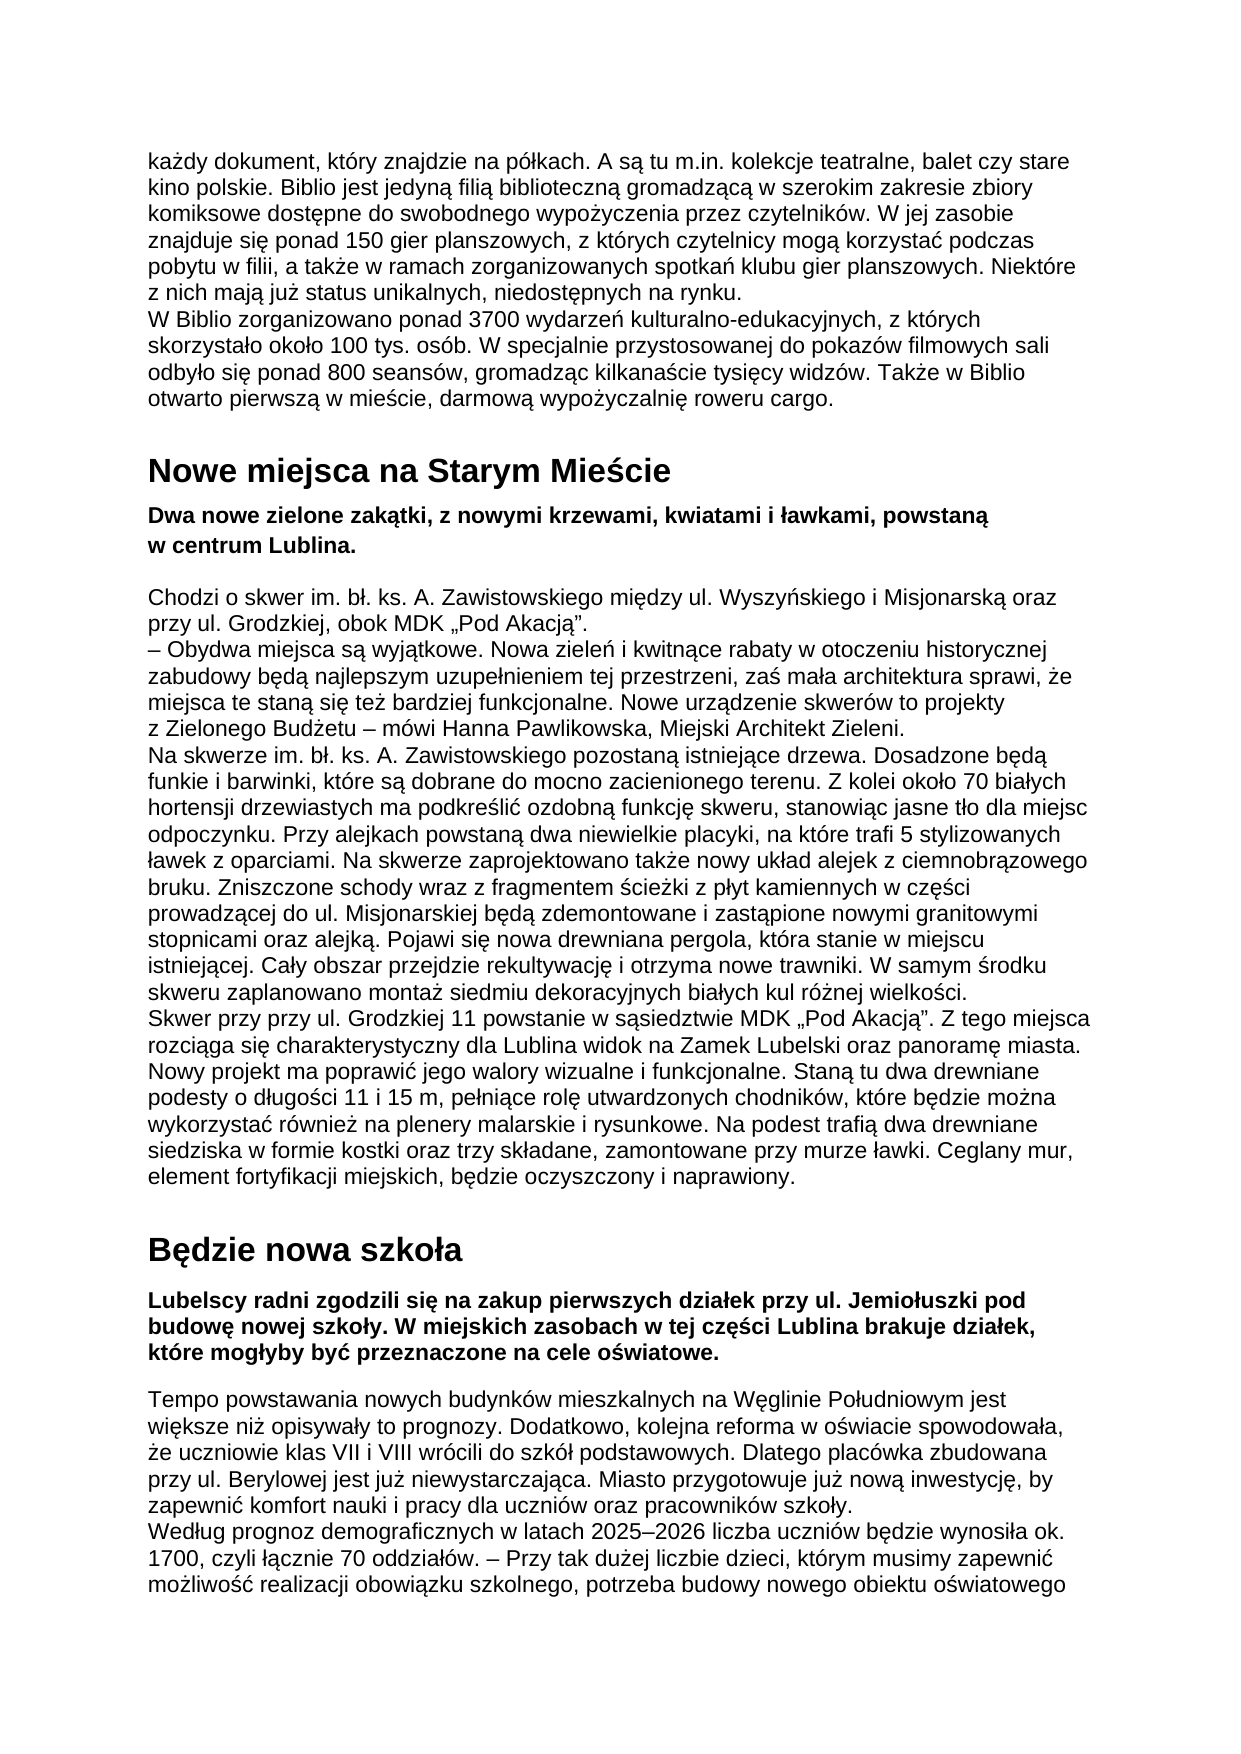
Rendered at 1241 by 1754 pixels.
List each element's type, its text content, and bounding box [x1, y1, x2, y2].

text Lubelscy radni zgodzili się na zakup pierwszych działek przy ul. Jemiołuszki pod budowę nowej szkoły. W miejskich zasobach w tej części Lublina brakuje działek, które mogłyby być przeznaczone na cele oświatowe. [148, 1287, 1093, 1366]
text każdy dokument, który znajdzie na półkach. A są tu m.in. kolekcje teatralne, balet czy stare kino polskie. Biblio jest jedyną filią biblioteczną gromadzącą w szerokim zakresie zbiory komiksowe dostępne do swobodnego wypożyczenia przez czytelników. W jej zasobie znajduje się ponad 150 gier planszowych, z których czytelnicy mogą korzystać podczas pobytu w filii, a także w ramach zorganizowanych spotkań klubu gier planszowych. Niektóre z nich mają już status unikalnych, niedostępnych na rynku. [148, 148, 1093, 306]
text Według prognoz demograficznych w latach 2025–2026 liczba uczniów będzie wynosiła ok. 1700, czyli łącznie 70 oddziałów. – Przy tak dużej liczbie dzieci, którym musimy zapewnić możliwość realizacji obowiązku szkolnego, potrzeba budowy nowego obiektu oświatowego [148, 1518, 1093, 1597]
text W Biblio zorganizowano ponad 3700 wydarzeń kulturalno-edukacyjnych, z których skorzystało około 100 tys. osób. W specjalnie przystosowanej do pokazów filmowych sali odbyło się ponad 800 seansów, gromadząc kilkanaście tysięcy widzów. Także w Biblio otwarto pierwszą w mieście, darmową wypożyczalnię roweru cargo. [148, 306, 1093, 411]
text Na skwerze im. bł. ks. A. Zawistowskiego pozostaną istniejące drzewa. Dosadzone będą funkie i barwinki, które są dobrane do mocno zacienionego terenu. Z kolei około 70 białych hortensji drzewiastych ma podkreślić ozdobną funkcję skweru, stanowiąc jasne tło dla miejsc odpoczynku. Przy alejkach powstaną dwa niewielkie placyki, na które trafi 5 stylizowanych ławek z oparciami. Na skwerze zaprojektowano także nowy układ alejek z ciemnobrązowego bruku. Zniszczone schody wraz z fragmentem ścieżki z płyt kamiennych w części prowadzącej do ul. Misjonarskiej będą zdemontowane i zastąpione nowymi granitowymi stopnicami oraz alejką. Pojawi się nowa drewniana pergola, która stanie w miejscu istniejącej. Cały obszar przejdzie rekultywację i otrzyma nowe trawniki. W samym środku skweru zaplanowano montaż siedmiu dekoracyjnych białych kul różnej wielkości. [148, 742, 1093, 1005]
subtitle Nowe miejsca na Starym Mieście [148, 451, 1093, 490]
text Chodzi o skwer im. bł. ks. A. Zawistowskiego między ul. Wyszyńskiego i Misjonarską oraz przy ul. Grodzkiej, obok MDK „Pod Akacją”. [148, 583, 1093, 636]
subtitle Będzie nowa szkoła [148, 1230, 1093, 1268]
text Skwer przy przy ul. Grodzkiej 11 powstanie w sąsiedztwie MDK „Pod Akacją”. Z tego miejsca rozciąga się charakterystyczny dla Lublina widok na Zamek Lubelski oraz panoramę miasta. Nowy projekt ma poprawić jego walory wizualne i funkcjonalne. Staną tu dwa drewniane podesty o długości 11 i 15 m, pełniące rolę utwardzonych chodników, które będzie można wykorzystać również na plenery malarskie i rysunkowe. Na podest trafią dwa drewniane siedziska w formie kostki oraz trzy składane, zamontowane przy murze ławki. Ceglany mur, element fortyfikacji miejskich, będzie oczyszczony i naprawiony. [148, 1005, 1093, 1190]
text Tempo powstawania nowych budynków mieszkalnych na Węglinie Południowym jest większe niż opisywały to prognozy. Dodatkowo, kolejna reforma w oświacie spowodowała, że uczniowie klas VII i VIII wrócili do szkół podstawowych. Dlatego placówka zbudowana przy ul. Berylowej jest już niewystarczająca. Miasto przygotowuje już nową inwestycję, by zapewnić komfort nauki i pracy dla uczniów oraz pracowników szkoły. [148, 1386, 1093, 1518]
text Dwa nowe zielone zakątki, z nowymi krzewami, kwiatami i ławkami, powstaną w centrum Lublina. [148, 502, 1093, 559]
text – Obydwa miejsca są wyjątkowe. Nowa zieleń i kwitnące rabaty w otoczeniu historycznej zabudowy będą najlepszym uzupełnieniem tej przestrzeni, zaś mała architektura sprawi, że miejsca te staną się też bardziej funkcjonalne. Nowe urządzenie skwerów to projekty z Zielonego Budżetu – mówi Hanna Pawlikowska, Miejski Architekt Zieleni. [148, 636, 1093, 742]
